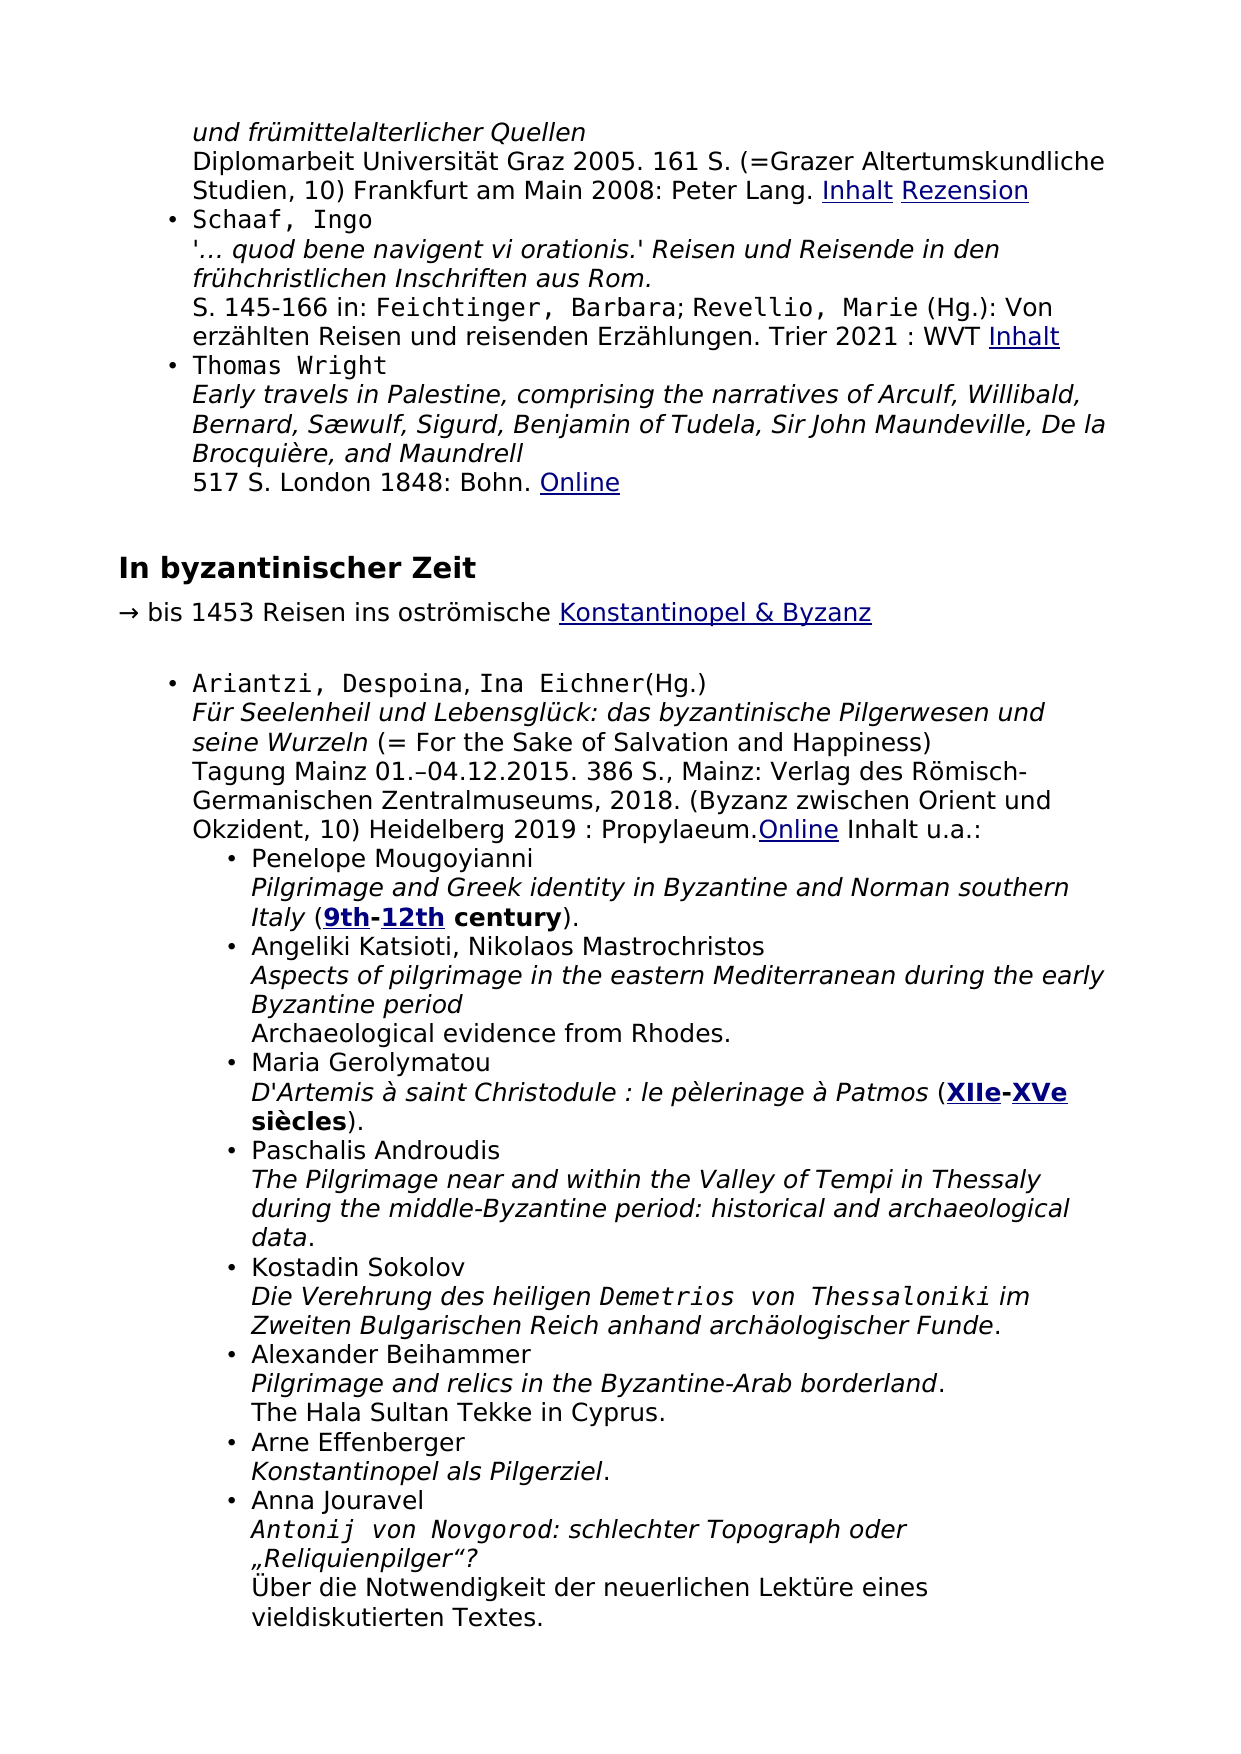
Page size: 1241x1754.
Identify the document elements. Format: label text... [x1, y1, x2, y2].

list Kostadin Sokolov Die Verehrung des heiligen Demetrios von Thessaloniki im Zweiten Bulgarischen Reich anhand archäologischer Funde. [236, 1253, 1122, 1340]
list Arne Effenberger Konstantinopel als Pilgerziel. [236, 1428, 1122, 1486]
list Alexander Beihammer Pilgrimage and relics in the Byzantine-Arab borderland. The Hala Sultan Tekke in Cyprus. [236, 1340, 1122, 1428]
text → bis 1453 Reisen ins oströmische Konstantinopel & Byzanz [118, 598, 1122, 627]
list Schaaf, Ingo '… quod bene navigent vi orationis.' Reisen und Reisende in den frühchristlichen Inschriften aus Rom. S. 145-166 in: Feichtinger, Barbara; Revellio, Marie (Hg.): Von erzählten Reisen und reisenden Erzählungen. Trier 2021 : WVT Inhalt [177, 206, 1122, 351]
list Maria Gerolymatou D'Artemis à saint Christodule : le pèlerinage à Patmos (XIIe-XVe siècles). [236, 1048, 1122, 1136]
list Paschalis Androudis The Pilgrimage near and within the Valley of Tempi in Thessaly during the middle-Byzantine period: historical and archaeological data. [236, 1136, 1122, 1253]
list und frümittelalterlicher Quellen Diplomarbeit Universität Graz 2005. 161 S. (=Grazer Altertumskundliche Studien, 10) Frankfurt am Main 2008: Peter Lang. Inhalt Rezension [177, 118, 1122, 206]
list Thomas Wright Early travels in Palestine, comprising the narratives of Arculf, Willibald, Bernard, Sæwulf, Sigurd, Benjamin of Tudela, Sir John Maundeville, De la Brocquière, and Maundrell 517 S. London 1848: Bohn. Online [177, 351, 1122, 497]
list Angeliki Katsioti, Nikolaos Mastrochristos Aspects of pilgrimage in the eastern Mediterranean during the early Byzantine period Archaeological evidence from Rhodes. [236, 932, 1122, 1048]
list Ariantzi, Despoina, Ina Eichner(Hg.) Für Seelenheil und Lebensglück: das byzantinische Pilgerwesen und seine Wurzeln (= For the Sake of Salvation and Happiness) Tagung Mainz 01.–04.12.2015. 386 S., Mainz: Verlag des Römisch-Germanischen Zentralmuseums, 2018. (Byzanz zwischen Orient und Okzident, 10) Heidelberg 2019 : Propylaeum.Online Inhalt u.a.: [177, 669, 1122, 844]
list Penelope Mougoyianni Pilgrimage and Greek identity in Byzantine and Norman southern Italy (9th-12th century). [236, 844, 1122, 932]
subtitle In byzantinischer Zeit [118, 552, 1122, 586]
list Anna Jouravel Antonij von Novgorod: schlechter Topograph oder „Reliquienpilger“? Über die Notwendigkeit der neuerlichen Lektüre eines vieldiskutierten Textes. [236, 1486, 1122, 1632]
